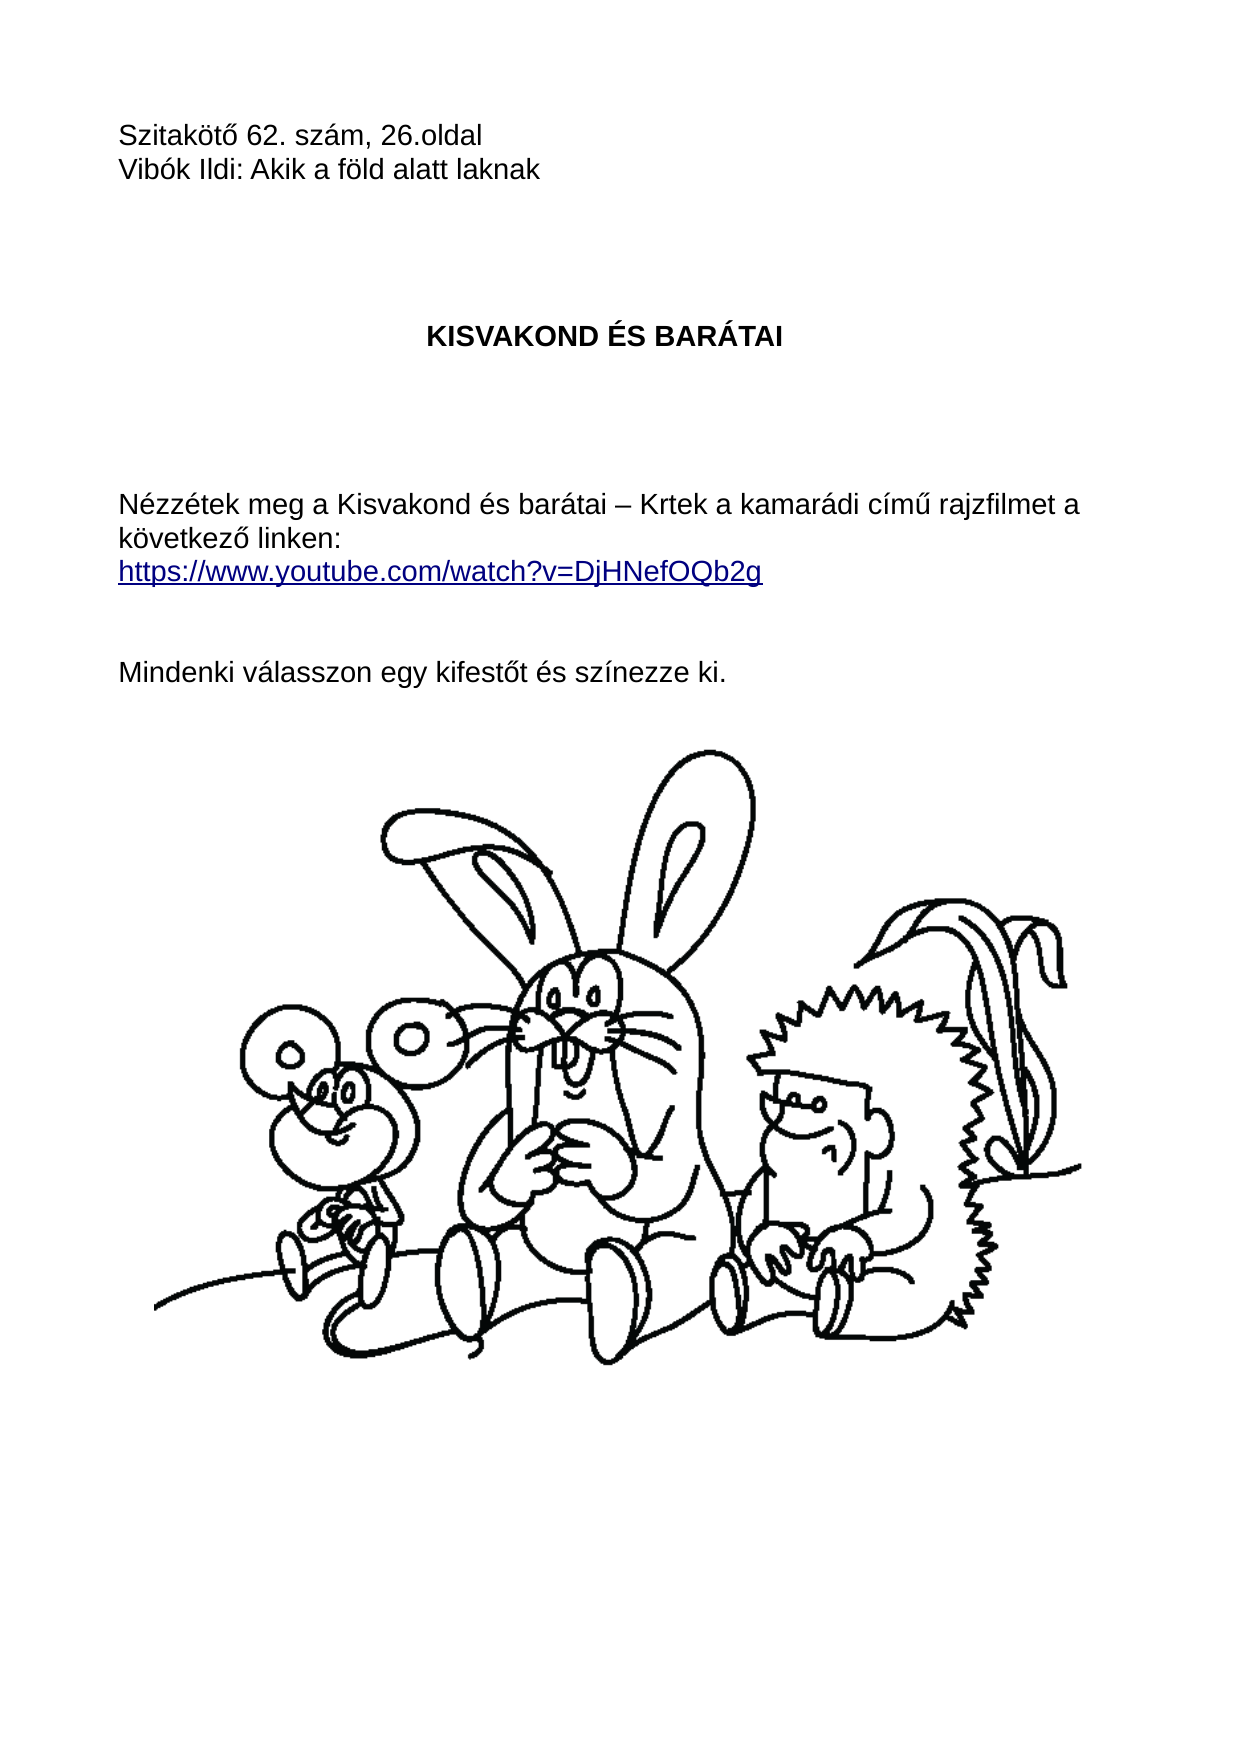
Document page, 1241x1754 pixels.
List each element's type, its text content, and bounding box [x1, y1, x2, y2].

text KISVAKOND ÉS BARÁTAI [118, 319, 1122, 353]
text https://www.youtube.com/watch?v=DjHNefOQb2g [118, 554, 1122, 588]
text Mindenki válasszon egy kifestőt és színezze ki. [118, 655, 1122, 688]
text Vibók Ildi: Akik a föld alatt laknak [118, 152, 1122, 185]
text Szitakötő 62. szám, 26.oldal [118, 118, 1122, 152]
picture [154, 742, 1082, 1405]
text Nézzétek meg a Kisvakond és barátai – Krtek a kamarádi című rajzfilmet a következő linken: [118, 487, 1122, 554]
